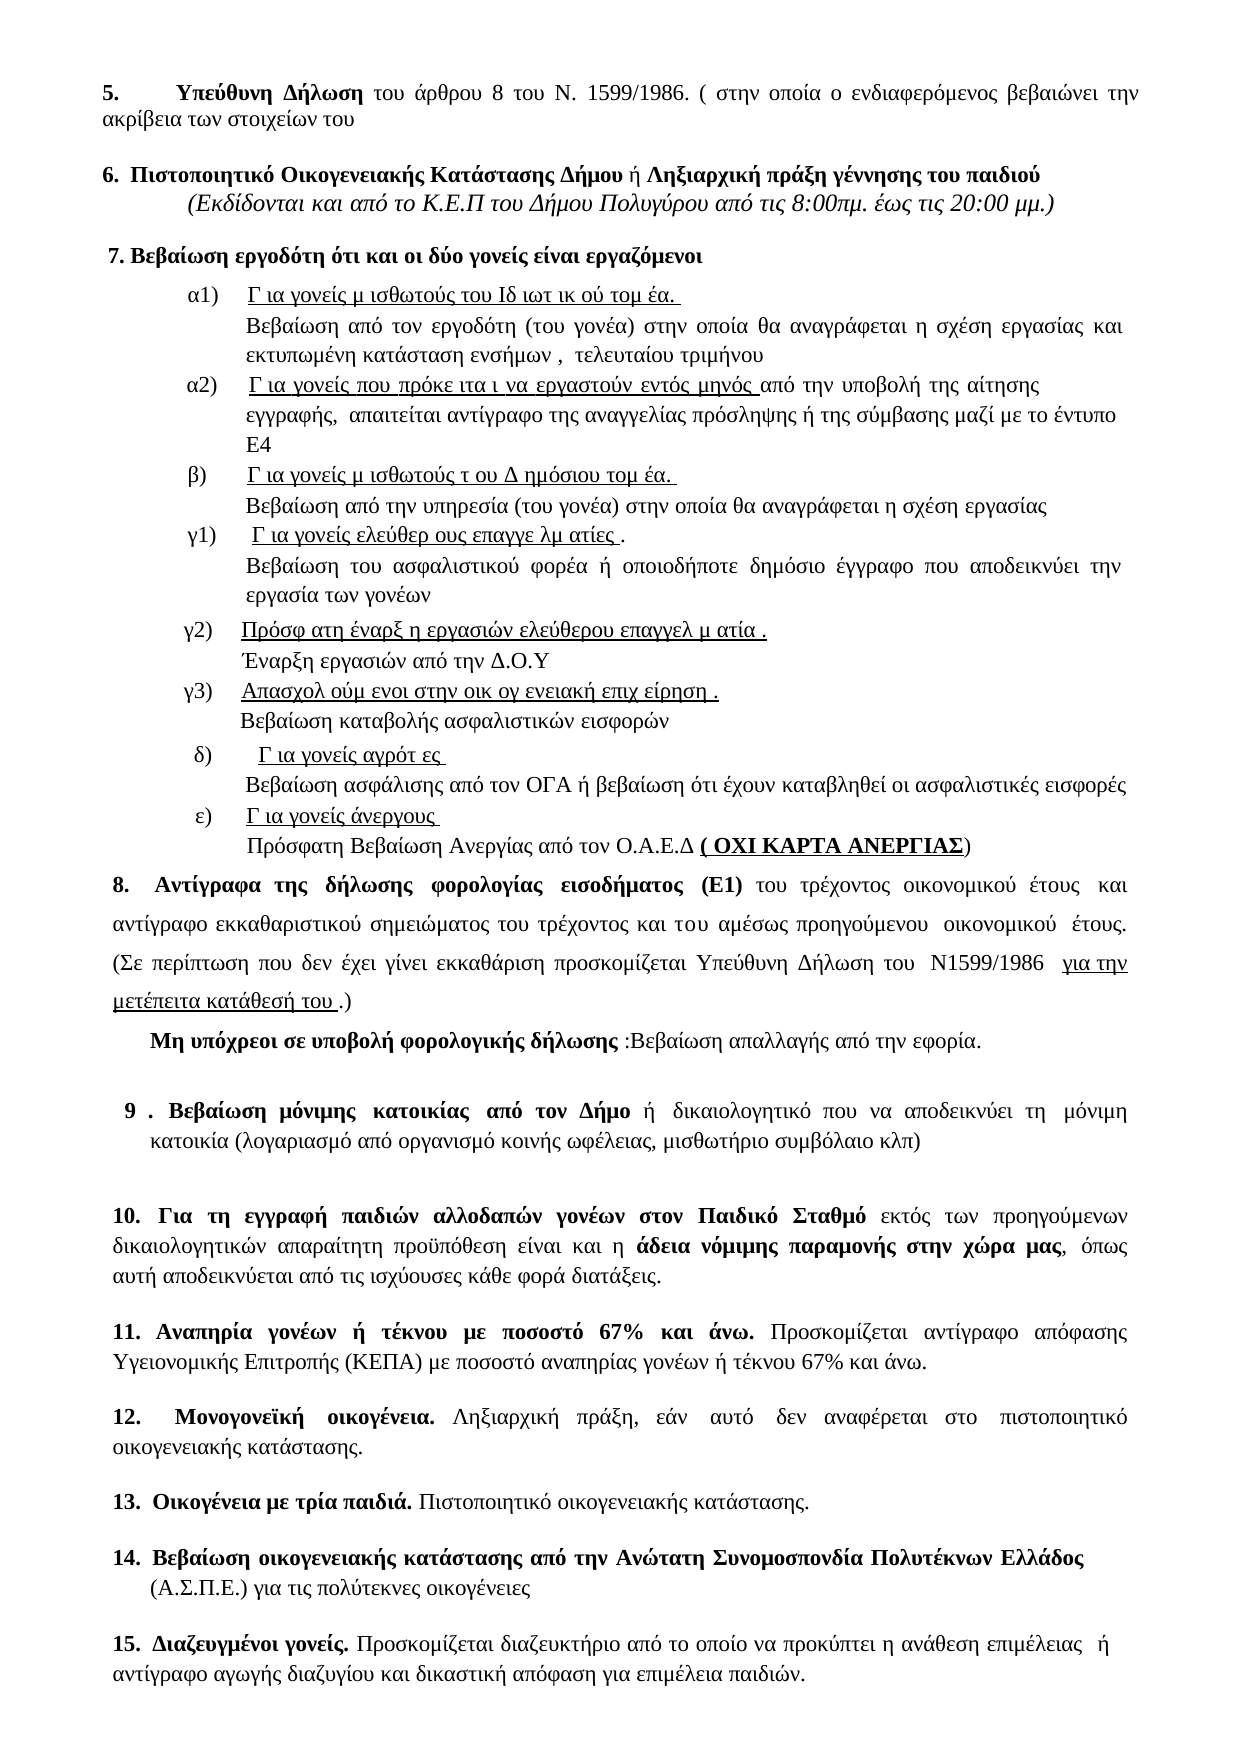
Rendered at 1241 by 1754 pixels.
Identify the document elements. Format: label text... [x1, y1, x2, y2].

text (Α.Σ.Π.Ε.) για τις πολύτεκνες οικογένειες [150, 1574, 1140, 1601]
text 8. Αντίγραφα της δήλωσης φορολογίας εισοδήματος (Ε1) του τρέχοντος οικονομικού έτους και αντίγραφο εκκαθαριστικού σημειώματος του τρέχοντος και του αμέσως προηγούμενου οικονομικού έτους. (Σε περίπτωση που δεν έχει γίνει εκκαθάριση προσκομίζεται Υπεύθυνη Δήλωση του Ν1599/1986 για την μετέπειτα κατάθεσή του .) [112, 872, 1128, 1014]
text 7. Βεβαίωση εργοδότη ότι και οι δύο γονείς είναι εργαζόμενοι [102, 242, 1140, 268]
text Έναρξη εργασιών από την Δ.Ο.Υ [208, 647, 1140, 673]
text γ3) Απασχολ ούμ ενοι στην οικ ογ ενειακή επιχ είρηση . [150, 677, 1140, 704]
text 11. Αναπηρία γονέων ή τέκνου με ποσοστό 67% και άνω. Προσκομίζεται αντίγραφο απόφασης Υγειονομικής Επιτροπής (ΚΕΠΑ) με ποσοστό αναπηρίας γονέων ή τέκνου 67% και άνω. [112, 1318, 1128, 1374]
text Βεβαίωση από την υπηρεσία (του γονέα) στην οποία θα αναγράφεται η σχέση εργασίας γ1) Γ ια γονείς ελεύθερ ους επαγγε λμ ατίες . [187, 492, 1052, 548]
text Πρόσφατη Βεβαίωση Ανεργίας από τον Ο.Α.Ε.Δ ( ΟΧΙ ΚΑΡΤΑ ΑΝΕΡΓΙΑΣ) [202, 832, 1140, 858]
text 14. Βεβαίωση οικογενειακής κατάστασης από την Ανώτατη Συνομοσπονδία Πολυτέκνων Ελλάδος [112, 1544, 1140, 1570]
text 10. Για τη εγγραφή παιδιών αλλοδαπών γονέων στον Παιδικό Σταθμό εκτός των προηγούμενων δικαιολογητικών απαραίτητη προϋπόθεση είναι και η άδεια νόμιμης παραμονής στην χώρα μας, όπως αυτή αποδεικνύεται από τις ισχύουσες κάθε φορά διατάξεις. [112, 1202, 1129, 1289]
text 13. Οικογένεια με τρία παιδιά. Πιστοποιητικό οικογενειακής κατάστασης. [112, 1488, 1140, 1515]
text Μη υπόχρεοι σε υποβολή φορολογικής δήλωσης :Βεβαίωση απαλλαγής από την εφορία. [150, 1027, 1140, 1053]
text (Εκδίδονται και από το Κ.Ε.Π του Δήμου Πολυγύρου από τις 8:00πμ. έως τις 20:00 μμ.) [187, 188, 1140, 217]
text 15. Διαζευγμένοι γονείς. Προσκομίζεται διαζευκτήριο από το οποίο να προκύπτει η ανάθεση επιμέλειας ή αντίγραφο αγωγής διαζυγίου και δικαστική απόφαση για επιμέλεια παιδιών. [112, 1629, 1128, 1686]
text 9 . Βεβαίωση μόνιμης κατοικίας από τον Δήμο ή δικαιολογητικό που να αποδεικνύει τη μόνιμη κατοικία (λογαριασμό από οργανισμό κοινής ωφέλειας, μισθωτήριο συμβόλαιο κλπ) [112, 1097, 1128, 1153]
text 6. Πιστοποιητικό Οικογενειακής Κατάστασης Δήμου ή Ληξιαρχική πράξη γέννησης του παιδιού [102, 160, 1140, 188]
text 12. Μονογονεϊκή οικογένεια. Ληξιαρχική πράξη, εάν αυτό δεν αναφέρεται στο πιστοποιητικό οικογενειακής κατάστασης. [112, 1403, 1128, 1460]
text Βεβαίωση καταβολής ασφαλιστικών εισφορών [150, 707, 671, 734]
text 5. Υπεύθυνη Δήλωση του άρθρου 8 του Ν. 1599/1986. ( στην οποία ο ενδιαφερόμενος βεβαιώνει την ακρίβεια των στοιχείων του [102, 79, 1140, 132]
text γ2) Πρόσφ ατη έναρξ η εργασιών ελεύθερου επαγγελ μ ατία . [150, 616, 1140, 643]
text Βεβαίωση του ασφαλιστικού φορέα ή οποιοδήποτε δημόσιο έγγραφο που αποδεικνύει την εργασία των γονέων [246, 552, 1140, 608]
text Βεβαίωση από τον εργοδότη (του γονέα) στην οποία θα αναγράφεται η σχέση εργασίας και εκτυπωμένη κατάσταση ενσήμων , τελευταίου τριμήνου [246, 312, 1140, 368]
text β) Γ ια γονείς μ ισθωτούς τ ου Δ ημόσιου τομ έα. [187, 461, 1140, 488]
text Βεβαίωση ασφάλισης από τον ΟΓΑ ή βεβαίωση ότι έχουν καταβληθεί οι ασφαλιστικές εισφορές [150, 772, 1128, 798]
text α2) Γ ια γονείς που πρόκε ιτα ι να εργαστούν εντός μηνός από την υποβολή της αίτησης εγγραφής, απαιτείται αντίγραφο της αναγγελίας πρόσληψης ή της σύμβασης μαζί με το έντυπο Ε4 [186, 372, 1128, 457]
text ε) Γ ια γονείς άνεργους [150, 802, 1128, 828]
text δ) Γ ια γονείς αγρότ ες [102, 741, 671, 768]
text α1) Γ ια γονείς μ ισθωτούς του Ιδ ιωτ ικ ού τομ έα. [187, 281, 1140, 307]
